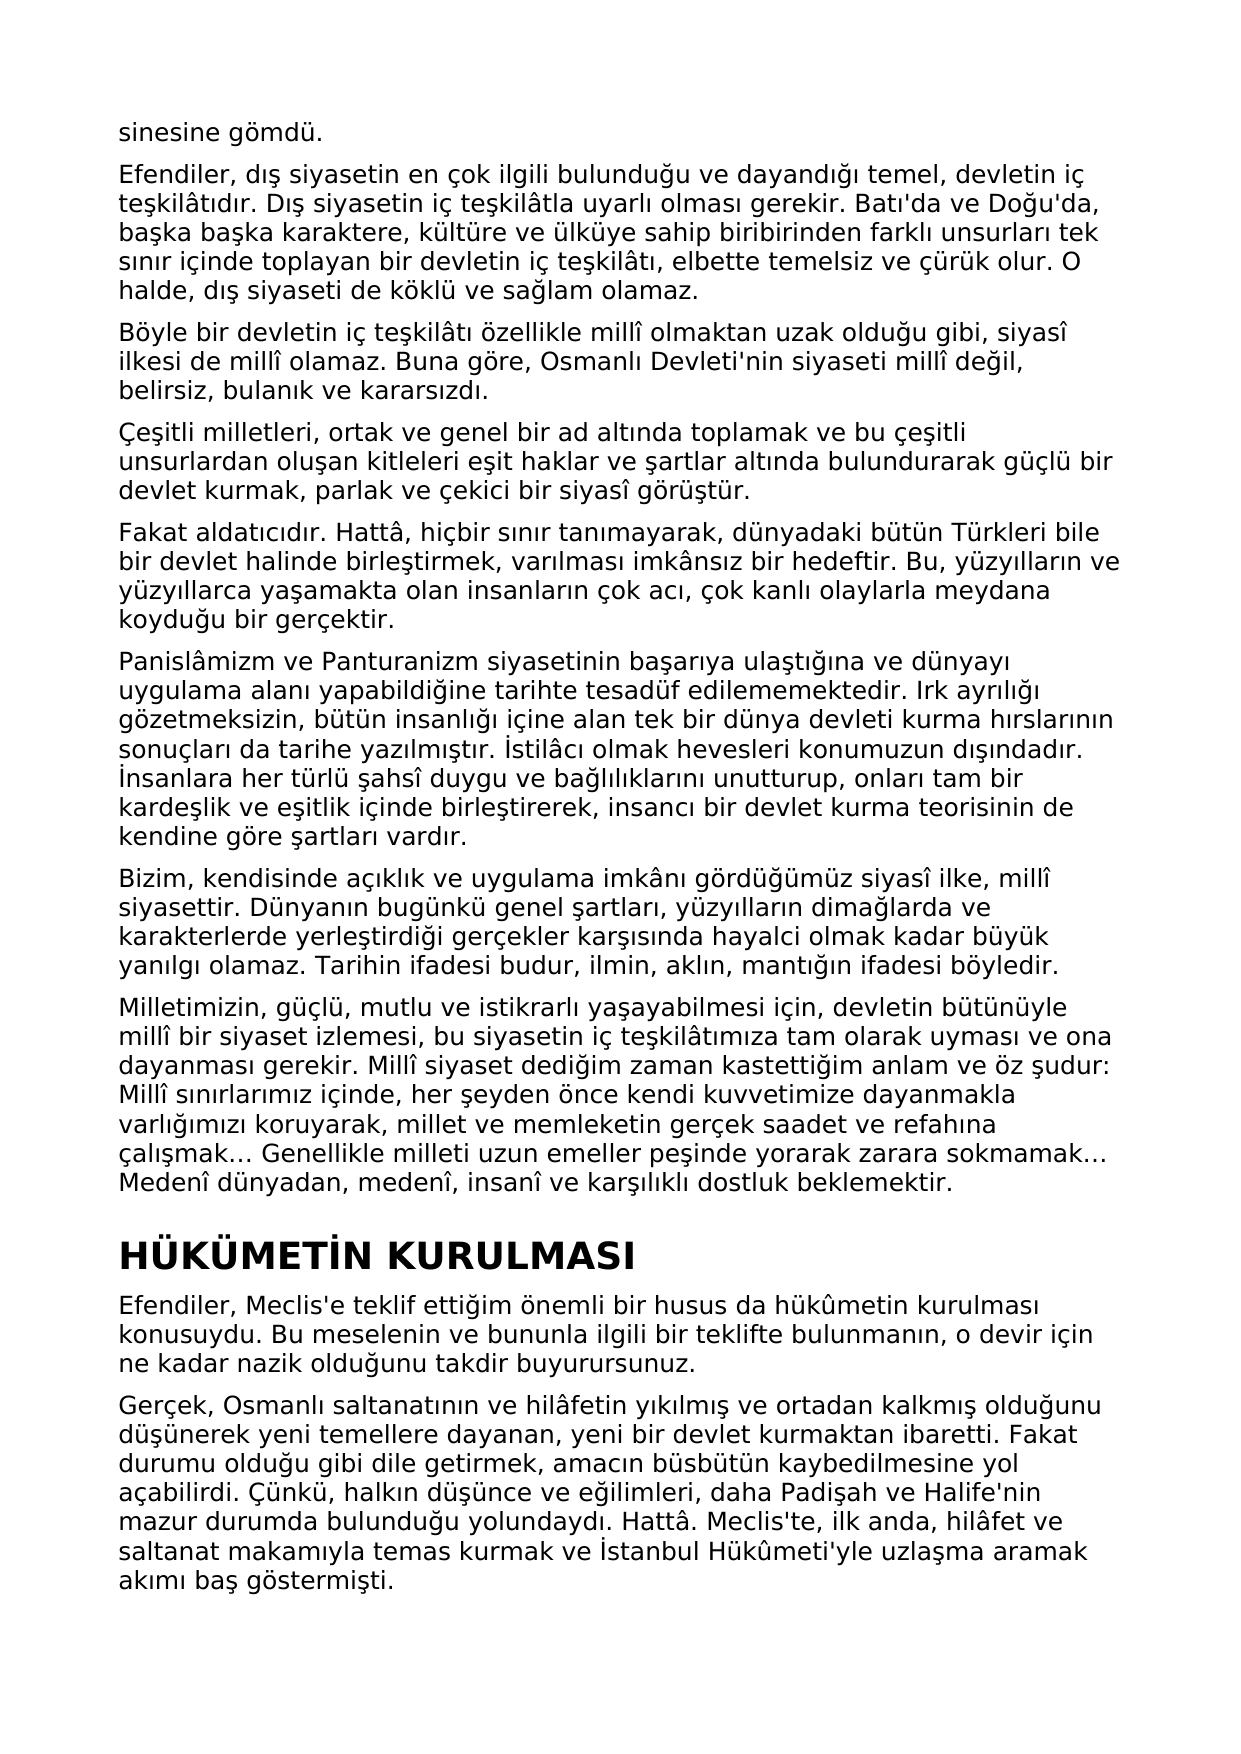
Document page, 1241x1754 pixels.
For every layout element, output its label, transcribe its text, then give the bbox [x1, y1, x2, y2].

text Efendiler, dış siyasetin en çok ilgili bulunduğu ve dayandığı temel, devletin iç teşkilâtıdır. Dış siyasetin iç teşkilâtla uyarlı olması gerekir. Batı'da ve Doğu'da, başka başka karaktere, kültüre ve ülküye sahip biribirinden farklı unsurları tek sınır içinde toplayan bir devletin iç teşkilâtı, elbette temelsiz ve çürük olur. O halde, dış siyaseti de köklü ve sağlam olamaz. [118, 160, 1122, 306]
text Gerçek, Osmanlı saltanatının ve hilâfetin yıkılmış ve ortadan kalkmış olduğunu düşünerek yeni temellere dayanan, yeni bir devlet kurmaktan ibaretti. Fakat durumu olduğu gibi dile getirmek, amacın büsbütün kaybedilmesine yol açabilirdi. Çünkü, halkın düşünce ve eğilimleri, daha Padişah ve Halife'nin mazur durumda bulunduğu yolundaydı. Hattâ. Meclis'te, ilk anda, hilâfet ve saltanat makamıyla temas kurmak ve İstanbul Hükûmeti'yle uzlaşma aramak akımı baş göstermişti. [118, 1391, 1122, 1595]
text Fakat aldatıcıdır. Hattâ, hiçbir sınır tanımayarak, dünyadaki bütün Türkleri bile bir devlet halinde birleştirmek, varılması imkânsız bir hedeftir. Bu, yüzyılların ve yüzyıllarca yaşamakta olan insanların çok acı, çok kanlı olaylarla meydana koyduğu bir gerçektir. [118, 518, 1122, 635]
text Efendiler, Meclis'e teklif ettiğim önemli bir husus da hükûmetin kurulması konusuydu. Bu meselenin ve bununla ilgili bir teklifte bulunmanın, o devir için ne kadar nazik olduğunu takdir buyurursunuz. [118, 1291, 1122, 1378]
text Milletimizin, güçlü, mutlu ve istikrarlı yaşayabilmesi için, devletin bütünüyle millî bir siyaset izlemesi, bu siyasetin iç teşkilâtımıza tam olarak uyması ve ona dayanması gerekir. Millî siyaset dediğim zaman kastettiğim anlam ve öz şudur: Millî sınırlarımız içinde, her şeyden önce kendi kuvvetimize dayanmakla varlığımızı koruyarak, millet ve memleketin gerçek saadet ve refahına çalışmak… Genellikle milleti uzun emeller peşinde yorarak zarara sokmamak… Medenî dünyadan, medenî, insanî ve karşılıklı dostluk beklemektir. [118, 993, 1122, 1197]
subtitle HÜKÜMETİN KURULMASI [118, 1235, 1122, 1278]
text sinesine gömdü. [118, 118, 1122, 147]
text Bizim, kendisinde açıklık ve uygulama imkânı gördüğümüz siyasî ilke, millî siyasettir. Dünyanın bugünkü genel şartları, yüzyılların dimağlarda ve karakterlerde yerleştirdiği gerçekler karşısında hayalci olmak kadar büyük yanılgı olamaz. Tarihin ifadesi budur, ilmin, aklın, mantığın ifadesi böyledir. [118, 864, 1122, 981]
text Çeşitli milletleri, ortak ve genel bir ad altında toplamak ve bu çeşitli unsurlardan oluşan kitleleri eşit haklar ve şartlar altında bulundurarak güçlü bir devlet kurmak, parlak ve çekici bir siyasî görüştür. [118, 418, 1122, 506]
text Panislâmizm ve Panturanizm siyasetinin başarıya ulaştığına ve dünyayı uygulama alanı yapabildiğine tarihte tesadüf edilememektedir. Irk ayrılığı gözetmeksizin, bütün insanlığı içine alan tek bir dünya devleti kurma hırslarının sonuçları da tarihe yazılmıştır. İstilâcı olmak hevesleri konumuzun dışındadır. İnsanlara her türlü şahsî duygu ve bağlılıklarını unutturup, onları tam bir kardeşlik ve eşitlik içinde birleştirerek, insancı bir devlet kurma teorisinin de kendine göre şartları vardır. [118, 647, 1122, 851]
text Böyle bir devletin iç teşkilâtı özellikle millî olmaktan uzak olduğu gibi, siyasî ilkesi de millî olamaz. Buna göre, Osmanlı Devleti'nin siyaseti millî değil, belirsiz, bulanık ve kararsızdı. [118, 318, 1122, 406]
